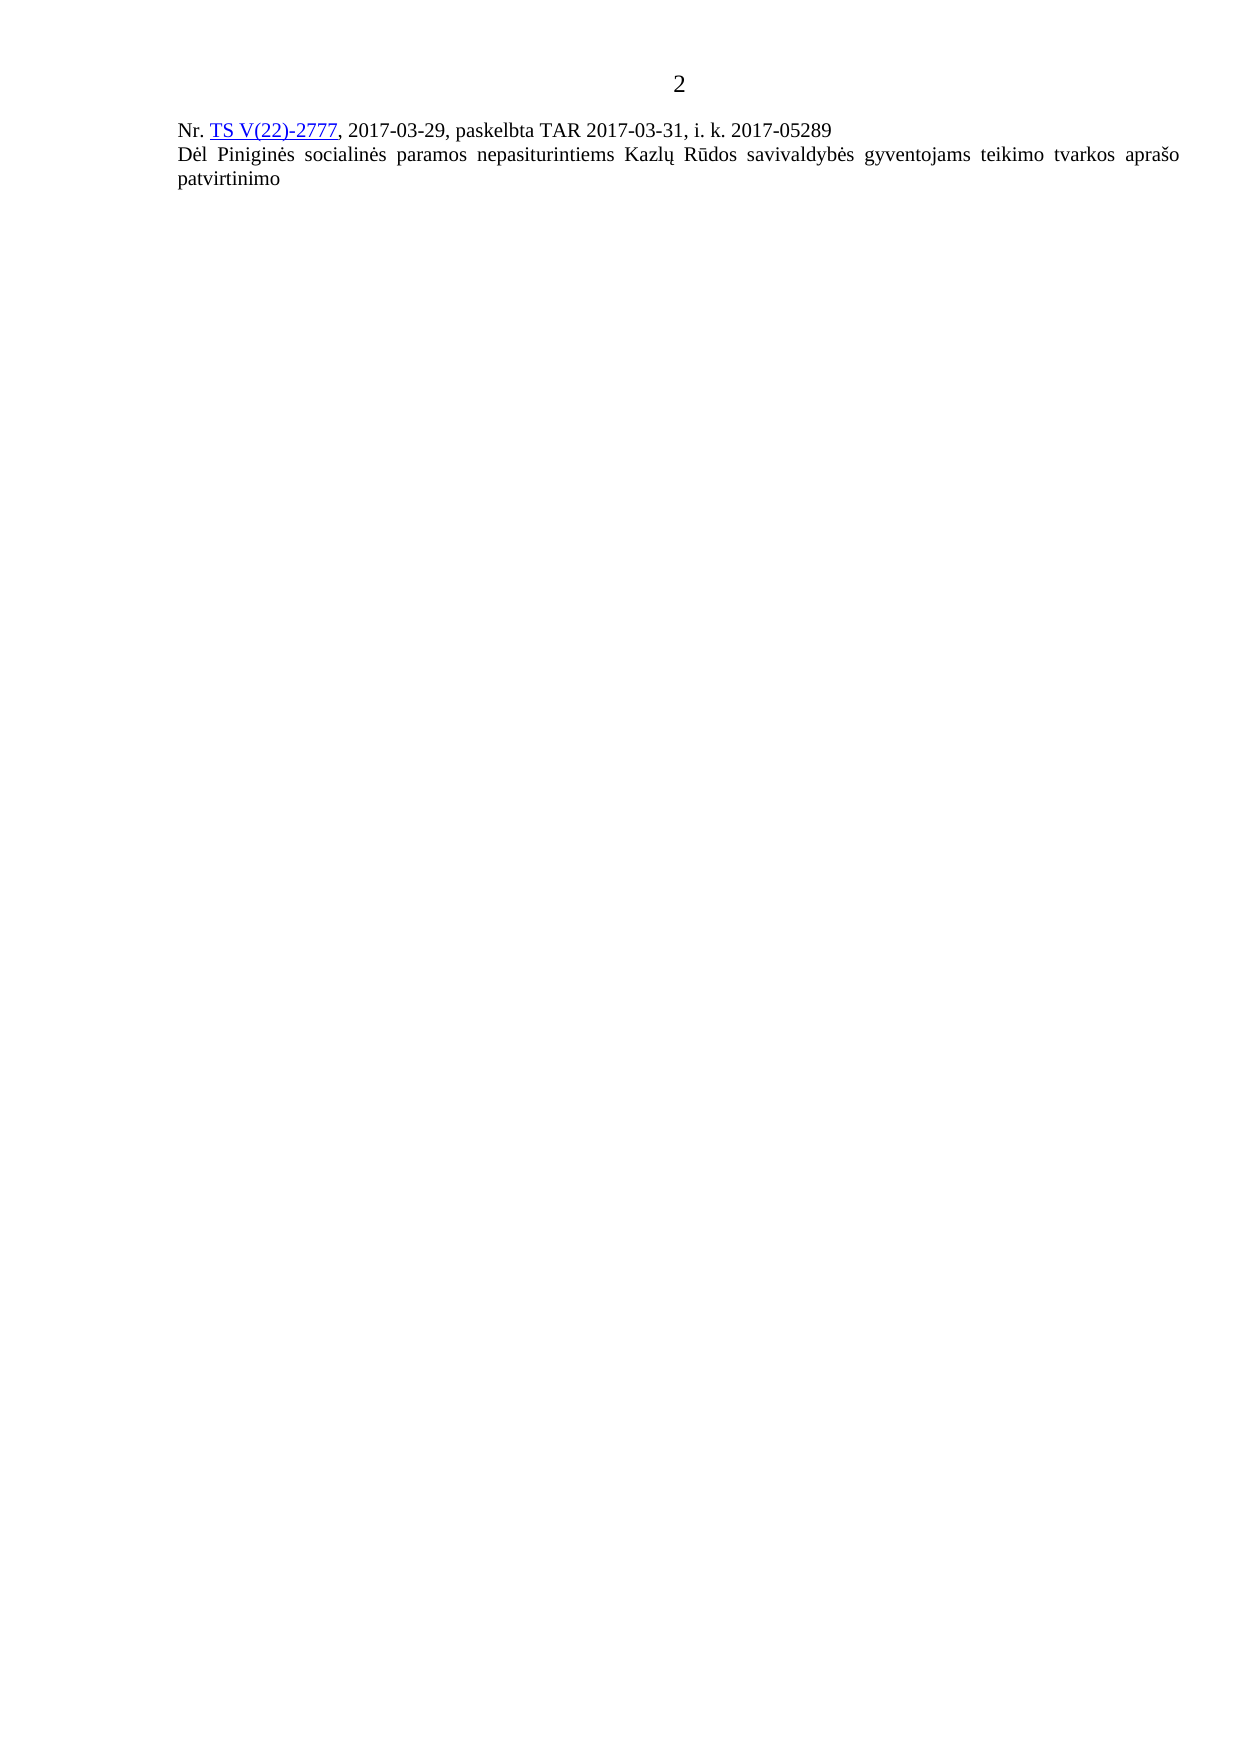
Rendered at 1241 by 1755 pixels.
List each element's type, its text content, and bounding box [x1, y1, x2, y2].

text Nr. TS V(22)-2777, 2017-03-29, paskelbta TAR 2017-03-31, i. k. 2017-05289 [177, 118, 1181, 142]
text Dėl Piniginės socialinės paramos nepasiturintiems Kazlų Rūdos savivaldybės gyventojams teikimo tvarkos aprašo patvirtinimo [177, 142, 1181, 190]
